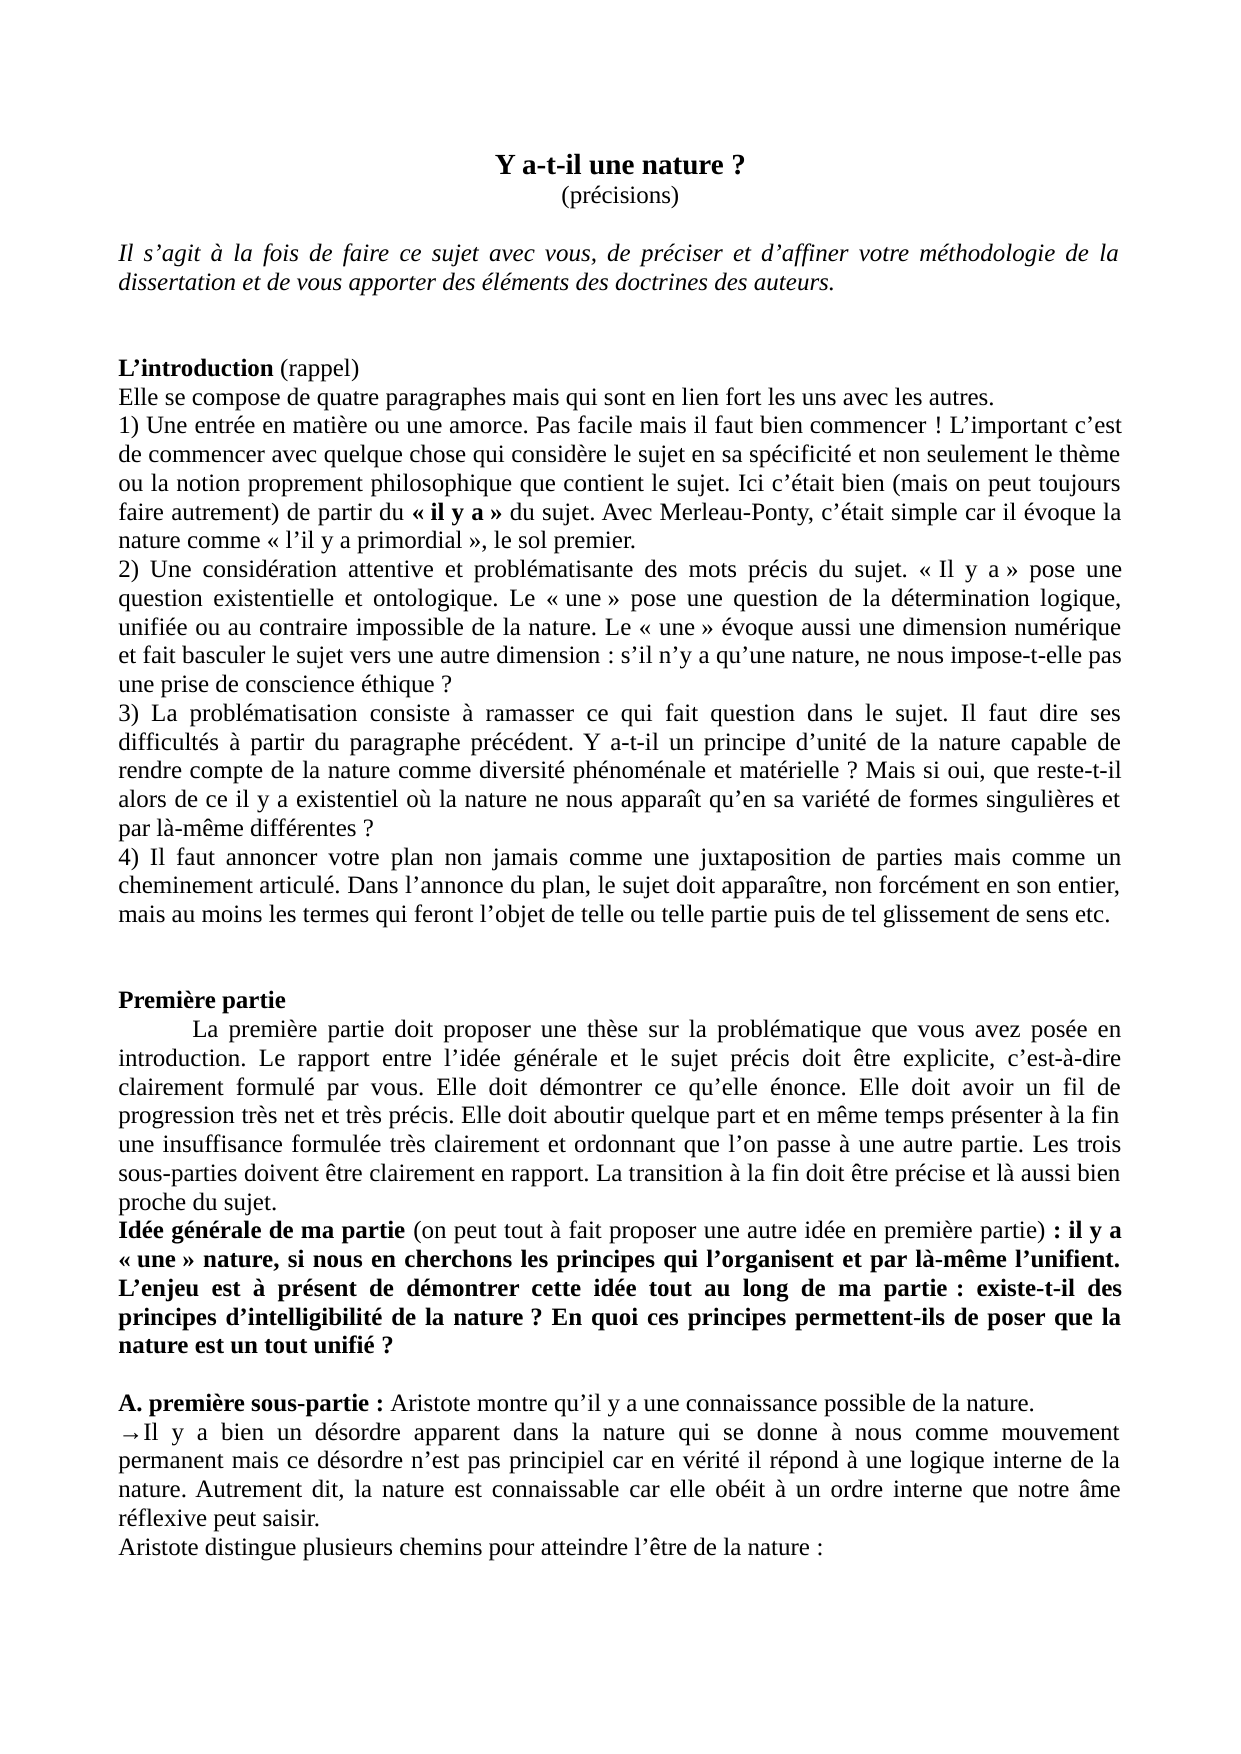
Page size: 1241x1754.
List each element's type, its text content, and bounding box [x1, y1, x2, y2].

text 4) Il faut annoncer votre plan non jamais comme une juxtaposition de parties mais comme un cheminement articulé. Dans l’annonce du plan, le sujet doit apparaître, non forcément en son entier, mais au moins les termes qui feront l’objet de telle ou telle partie puis de tel glissement de sens etc. [118, 842, 1122, 928]
text Première partie [118, 985, 1122, 1014]
text Il s’agit à la fois de faire ce sujet avec vous, de préciser et d’affiner votre méthodologie de la dissertation et de vous apporter des éléments des doctrines des auteurs. [118, 238, 1122, 295]
text 2) Une considération attentive et problématisante des mots précis du sujet. « Il y a » pose une question existentielle et ontologique. Le « une » pose une question de la détermination logique, unifiée ou au contraire impossible de la nature. Le « une » évoque aussi une dimension numérique et fait basculer le sujet vers une autre dimension : s’il n’y a qu’une nature, ne nous impose-t-elle pas une prise de conscience éthique ? [118, 554, 1122, 698]
text L’introduction (rappel) [118, 353, 1122, 382]
text Y a-t-il une nature ? [118, 147, 1122, 180]
text (précisions) [118, 180, 1122, 209]
text 1) Une entrée en matière ou une amorce. Pas facile mais il faut bien commencer ! L’important c’est de commencer avec quelque chose qui considère le sujet en sa spécificité et non seulement le thème ou la notion proprement philosophique que contient le sujet. Ici c’était bien (mais on peut toujours faire autrement) de partir du « il y a » du sujet. Avec Merleau-Ponty, c’était simple car il évoque la nature comme « l’il y a primordial », le sol premier. [118, 410, 1122, 554]
text La première partie doit proposer une thèse sur la problématique que vous avez posée en introduction. Le rapport entre l’idée générale et le sujet précis doit être explicite, c’est-à-dire clairement formulé par vous. Elle doit démontrer ce qu’elle énonce. Elle doit avoir un fil de progression très net et très précis. Elle doit aboutir quelque part et en même temps présenter à la fin une insuffisance formulée très clairement et ordonnant que l’on passe à une autre partie. Les trois sous-parties doivent être clairement en rapport. La transition à la fin doit être précise et là aussi bien proche du sujet. [118, 1014, 1122, 1215]
text Aristote distingue plusieurs chemins pour atteindre l’être de la nature : [118, 1532, 1122, 1560]
text Elle se compose de quatre paragraphes mais qui sont en lien fort les uns avec les autres. [118, 382, 1122, 410]
text A. première sous-partie : Aristote montre qu’il y a une connaissance possible de la nature. [118, 1388, 1122, 1417]
text →Il y a bien un désordre apparent dans la nature qui se donne à nous comme mouvement permanent mais ce désordre n’est pas principiel car en vérité il répond à une logique interne de la nature. Autrement dit, la nature est connaissable car elle obéit à un ordre interne que notre âme réflexive peut saisir. [118, 1417, 1122, 1532]
text 3) La problématisation consiste à ramasser ce qui fait question dans le sujet. Il faut dire ses difficultés à partir du paragraphe précédent. Y a-t-il un principe d’unité de la nature capable de rendre compte de la nature comme diversité phénoménale et matérielle ? Mais si oui, que reste-t-il alors de ce il y a existentiel où la nature ne nous apparaît qu’en sa variété de formes singulières et par là-même différentes ? [118, 698, 1122, 842]
text Idée générale de ma partie (on peut tout à fait proposer une autre idée en première partie) : il y a « une » nature, si nous en cherchons les principes qui l’organisent et par là-même l’unifient. L’enjeu est à présent de démontrer cette idée tout au long de ma partie : existe-t-il des principes d’intelligibilité de la nature ? En quoi ces principes permettent-ils de poser que la nature est un tout unifié ? [118, 1215, 1122, 1359]
